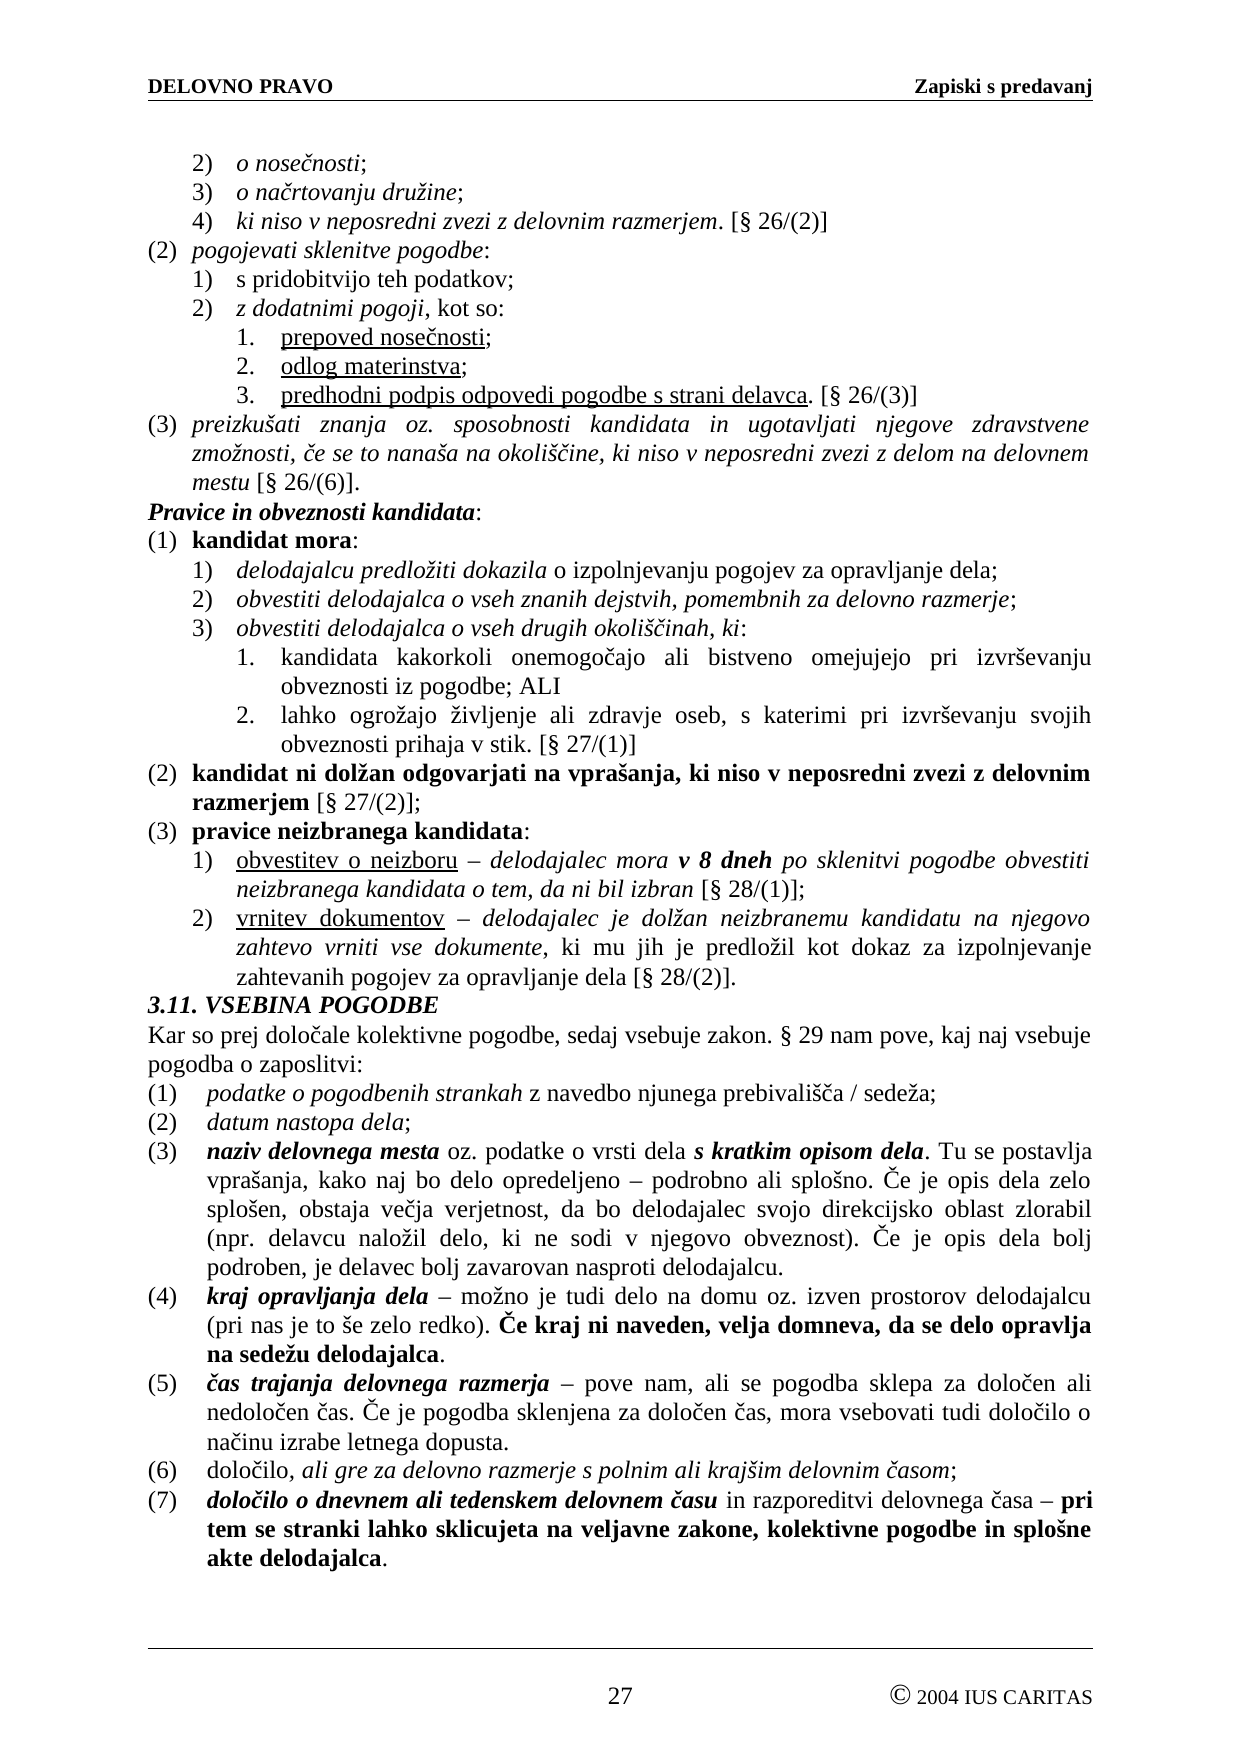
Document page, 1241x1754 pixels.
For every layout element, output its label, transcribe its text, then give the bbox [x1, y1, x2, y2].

text Kar so prej določale kolektivne pogodbe, sedaj vsebuje zakon. § 29 nam pove, kaj naj vsebuje pogodba o zaposlitvi: [148, 1019, 1093, 1078]
list kandidata kakorkoli onemogočajo ali bistveno omejujejo pri izvrševanju obveznosti iz pogodbe; ALI [236, 642, 1093, 700]
list kandidat ni dolžan odgovarjati na vprašanja, ki niso v neposredni zvezi z delovnim razmerjem [§ 27/(2)]; [148, 758, 1093, 816]
list o nosečnosti; [192, 148, 1093, 177]
list čas trajanja delovnega razmerja – pove nam, ali se pogodba sklepa za določen ali nedoločen čas. Če je pogodba sklenjena za določen čas, mora vsebovati tudi določilo o načinu izrabe letnega dopusta. [148, 1368, 1093, 1455]
list obvestiti delodajalca o vseh drugih okoliščinah, ki: [192, 613, 1093, 642]
text Pravice in obveznosti kandidata: [148, 496, 1093, 525]
list z dodatnimi pogoji, kot so: [192, 293, 1093, 322]
list s pridobitvijo teh podatkov; [192, 264, 1093, 293]
list ki niso v neposredni zvezi z delovnim razmerjem. [§ 26/(2)] [192, 206, 1093, 235]
list lahko ogrožajo življenje ali zdravje oseb, s katerimi pri izvrševanju svojih obveznosti prihaja v stik. [§ 27/(1)] [236, 700, 1093, 758]
text 3.11. VSEBINA POGODBE [148, 990, 1093, 1019]
list pogojevati sklenitve pogodbe: [148, 235, 1093, 264]
list delodajalcu predložiti dokazila o izpolnjevanju pogojev za opravljanje dela; [192, 554, 1093, 583]
list odlog materinstva; [236, 351, 1093, 380]
list podatke o pogodbenih strankah z navedbo njunega prebivališča / sedeža; [148, 1078, 1093, 1107]
list vrnitev dokumentov – delodajalec je dolžan neizbranemu kandidatu na njegovo zahtevo vrniti vse dokumente, ki mu jih je predložil kot dokaz za izpolnjevanje zahtevanih pogojev za opravljanje dela [§ 28/(2)]. [192, 903, 1093, 990]
list obvestitev o neizboru – delodajalec mora v 8 dneh po sklenitvi pogodbe obvestiti neizbranega kandidata o tem, da ni bil izbran [§ 28/(1)]; [192, 845, 1093, 903]
list naziv delovnega mesta oz. podatke o vrsti dela s kratkim opisom dela. Tu se postavlja vprašanja, kako naj bo delo opredeljeno – podrobno ali splošno. Če je opis dela zelo splošen, obstaja večja verjetnost, da bo delodajalec svojo direkcijsko oblast zlorabil (npr. delavcu naložil delo, ki ne sodi v njegovo obveznost). Če je opis dela bolj podroben, je delavec bolj zavarovan nasproti delodajalcu. [148, 1136, 1093, 1281]
list prepoved nosečnosti; [236, 322, 1093, 351]
list predhodni podpis odpovedi pogodbe s strani delavca. [§ 26/(3)] [236, 380, 1093, 409]
list določilo, ali gre za delovno razmerje s polnim ali krajšim delovnim časom; [148, 1455, 1093, 1484]
list pravice neizbranega kandidata: [148, 816, 1093, 845]
list o načrtovanju družine; [192, 177, 1093, 206]
list preizkušati znanja oz. sposobnosti kandidata in ugotavljati njegove zdravstvene zmožnosti, če se to nanaša na okoliščine, ki niso v neposredni zvezi z delom na delovnem mestu [§ 26/(6)]. [148, 409, 1093, 496]
list obvestiti delodajalca o vseh znanih dejstvih, pomembnih za delovno razmerje; [192, 583, 1093, 613]
list določilo o dnevnem ali tedenskem delovnem času in razporeditvi delovnega časa – pri tem se stranki lahko sklicujeta na veljavne zakone, kolektivne pogodbe in splošne akte delodajalca. [148, 1484, 1093, 1572]
list datum nastopa dela; [148, 1107, 1093, 1136]
list kraj opravljanja dela – možno je tudi delo na domu oz. izven prostorov delodajalcu (pri nas je to še zelo redko). Če kraj ni naveden, velja domneva, da se delo opravlja na sedežu delodajalca. [148, 1281, 1093, 1368]
list kandidat mora: [148, 525, 1093, 554]
